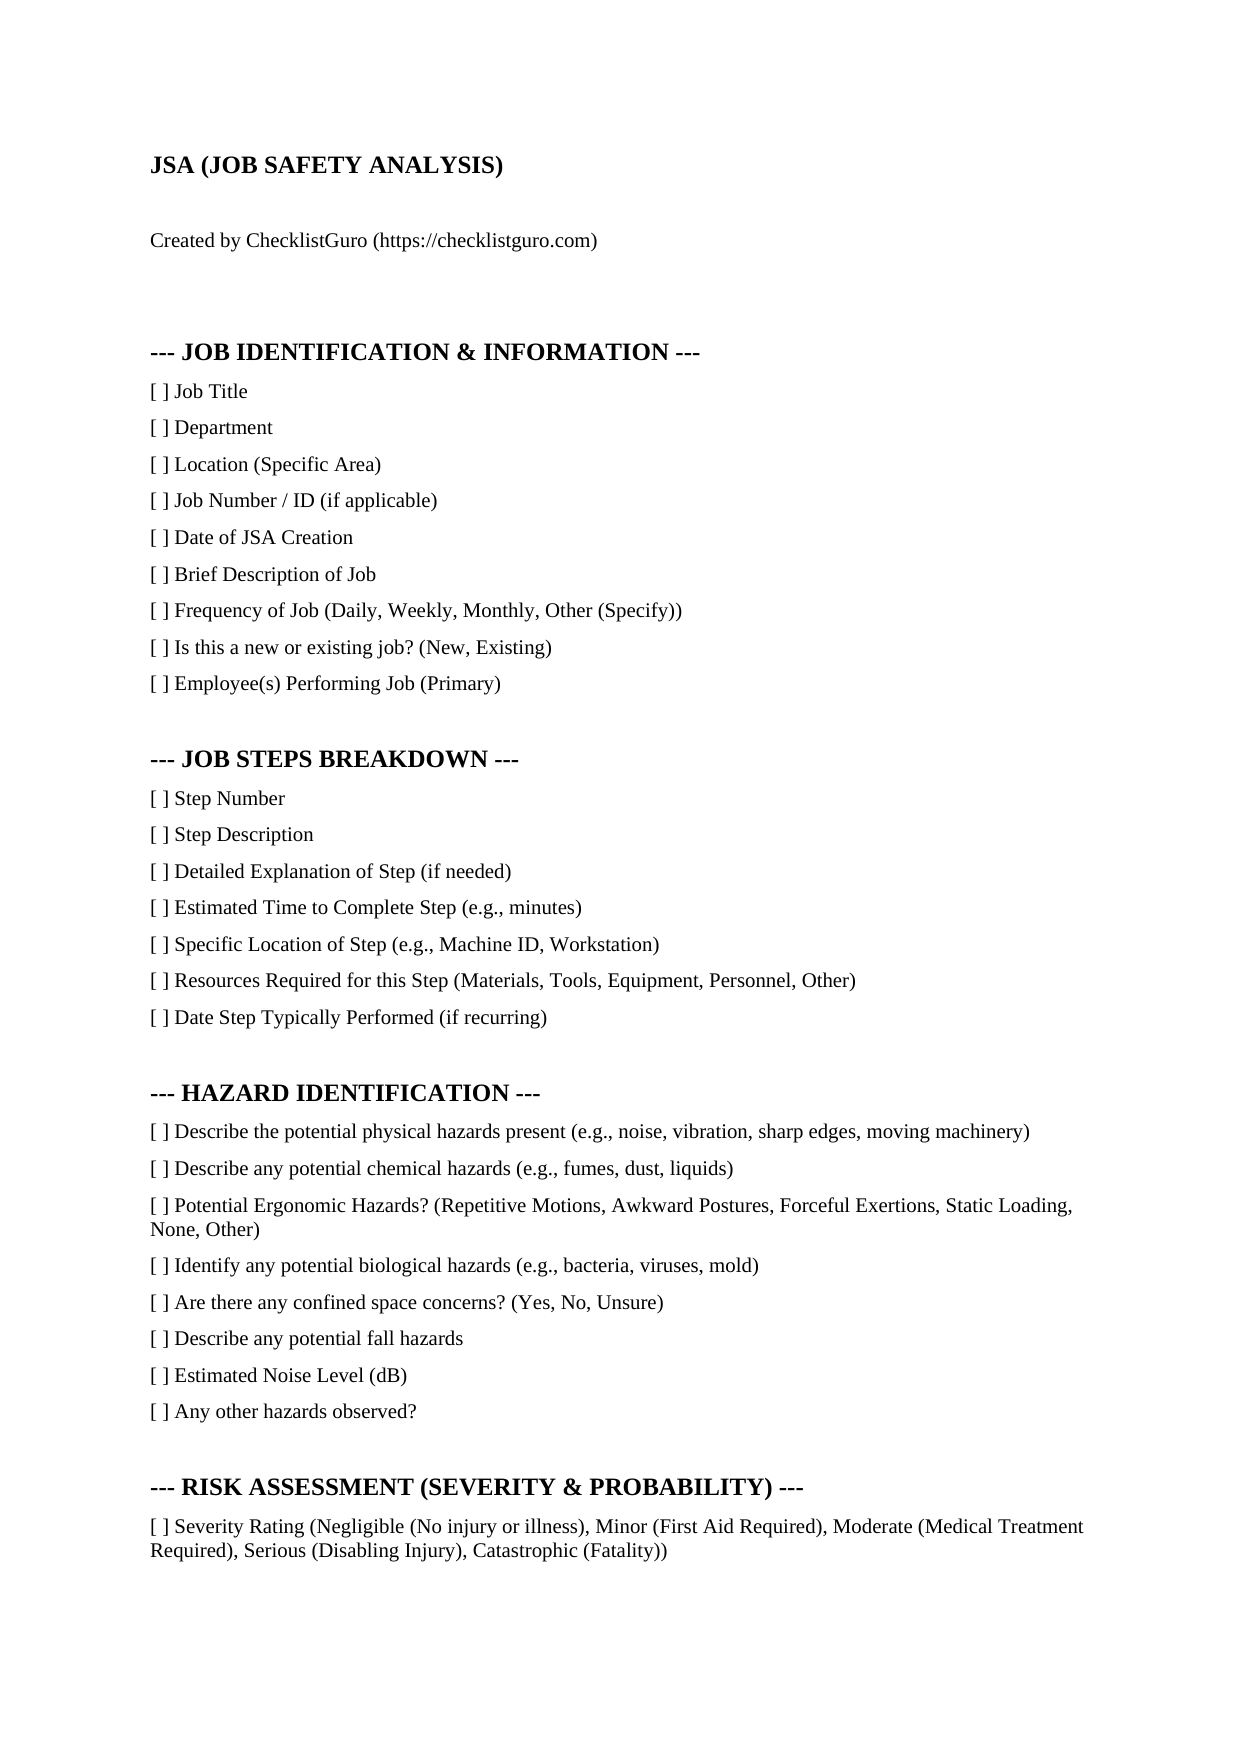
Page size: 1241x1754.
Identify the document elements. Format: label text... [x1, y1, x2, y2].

text [ ] Frequency of Job (Daily, Weekly, Monthly, Other (Specify)) [150, 598, 1090, 622]
text [ ] Location (Specific Area) [150, 452, 1090, 476]
text [ ] Describe the potential physical hazards present (e.g., noise, vibration, sharp edges, moving machinery) [150, 1119, 1090, 1143]
text --- RISK ASSESSMENT (SEVERITY & PROBABILITY) --- [150, 1472, 1090, 1501]
text [ ] Resources Required for this Step (Materials, Tools, Equipment, Personnel, Other) [150, 968, 1090, 992]
text [ ] Brief Description of Job [150, 562, 1090, 586]
text [ ] Employee(s) Performing Job (Primary) [150, 671, 1090, 695]
text [ ] Date of JSA Creation [150, 525, 1090, 549]
text [ ] Potential Ergonomic Hazards? (Repetitive Motions, Awkward Postures, Forceful Exertions, Static Loading, None, Other) [150, 1192, 1090, 1241]
text Created by ChecklistGuro (https://checklistguro.com) [150, 228, 1090, 252]
text [ ] Describe any potential chemical hazards (e.g., fumes, dust, liquids) [150, 1156, 1090, 1180]
text JSA (JOB SAFETY ANALYSIS) [150, 150, 1090, 179]
text [ ] Detailed Explanation of Step (if needed) [150, 859, 1090, 883]
text [ ] Is this a new or existing job? (New, Existing) [150, 635, 1090, 659]
text [ ] Step Number [150, 786, 1090, 810]
text --- JOB STEPS BREAKDOWN --- [150, 744, 1090, 773]
text [ ] Estimated Noise Level (dB) [150, 1363, 1090, 1387]
text [ ] Severity Rating (Negligible (No injury or illness), Minor (First Aid Required), Moderate (Medical Treatment Required), Serious (Disabling Injury), Catastrophic (Fatality)) [150, 1514, 1090, 1562]
text [ ] Department [150, 415, 1090, 439]
text --- HAZARD IDENTIFICATION --- [150, 1078, 1090, 1107]
text [ ] Job Title [150, 379, 1090, 403]
text [ ] Step Description [150, 822, 1090, 846]
text [ ] Estimated Time to Complete Step (e.g., minutes) [150, 895, 1090, 919]
text --- JOB IDENTIFICATION & INFORMATION --- [150, 337, 1090, 366]
text [ ] Are there any confined space concerns? (Yes, No, Unsure) [150, 1290, 1090, 1314]
text [ ] Describe any potential fall hazards [150, 1326, 1090, 1350]
text [ ] Identify any potential biological hazards (e.g., bacteria, viruses, mold) [150, 1253, 1090, 1277]
text [ ] Job Number / ID (if applicable) [150, 488, 1090, 512]
text [ ] Specific Location of Step (e.g., Machine ID, Workstation) [150, 932, 1090, 956]
text [ ] Any other hazards observed? [150, 1399, 1090, 1423]
text [ ] Date Step Typically Performed (if recurring) [150, 1005, 1090, 1029]
